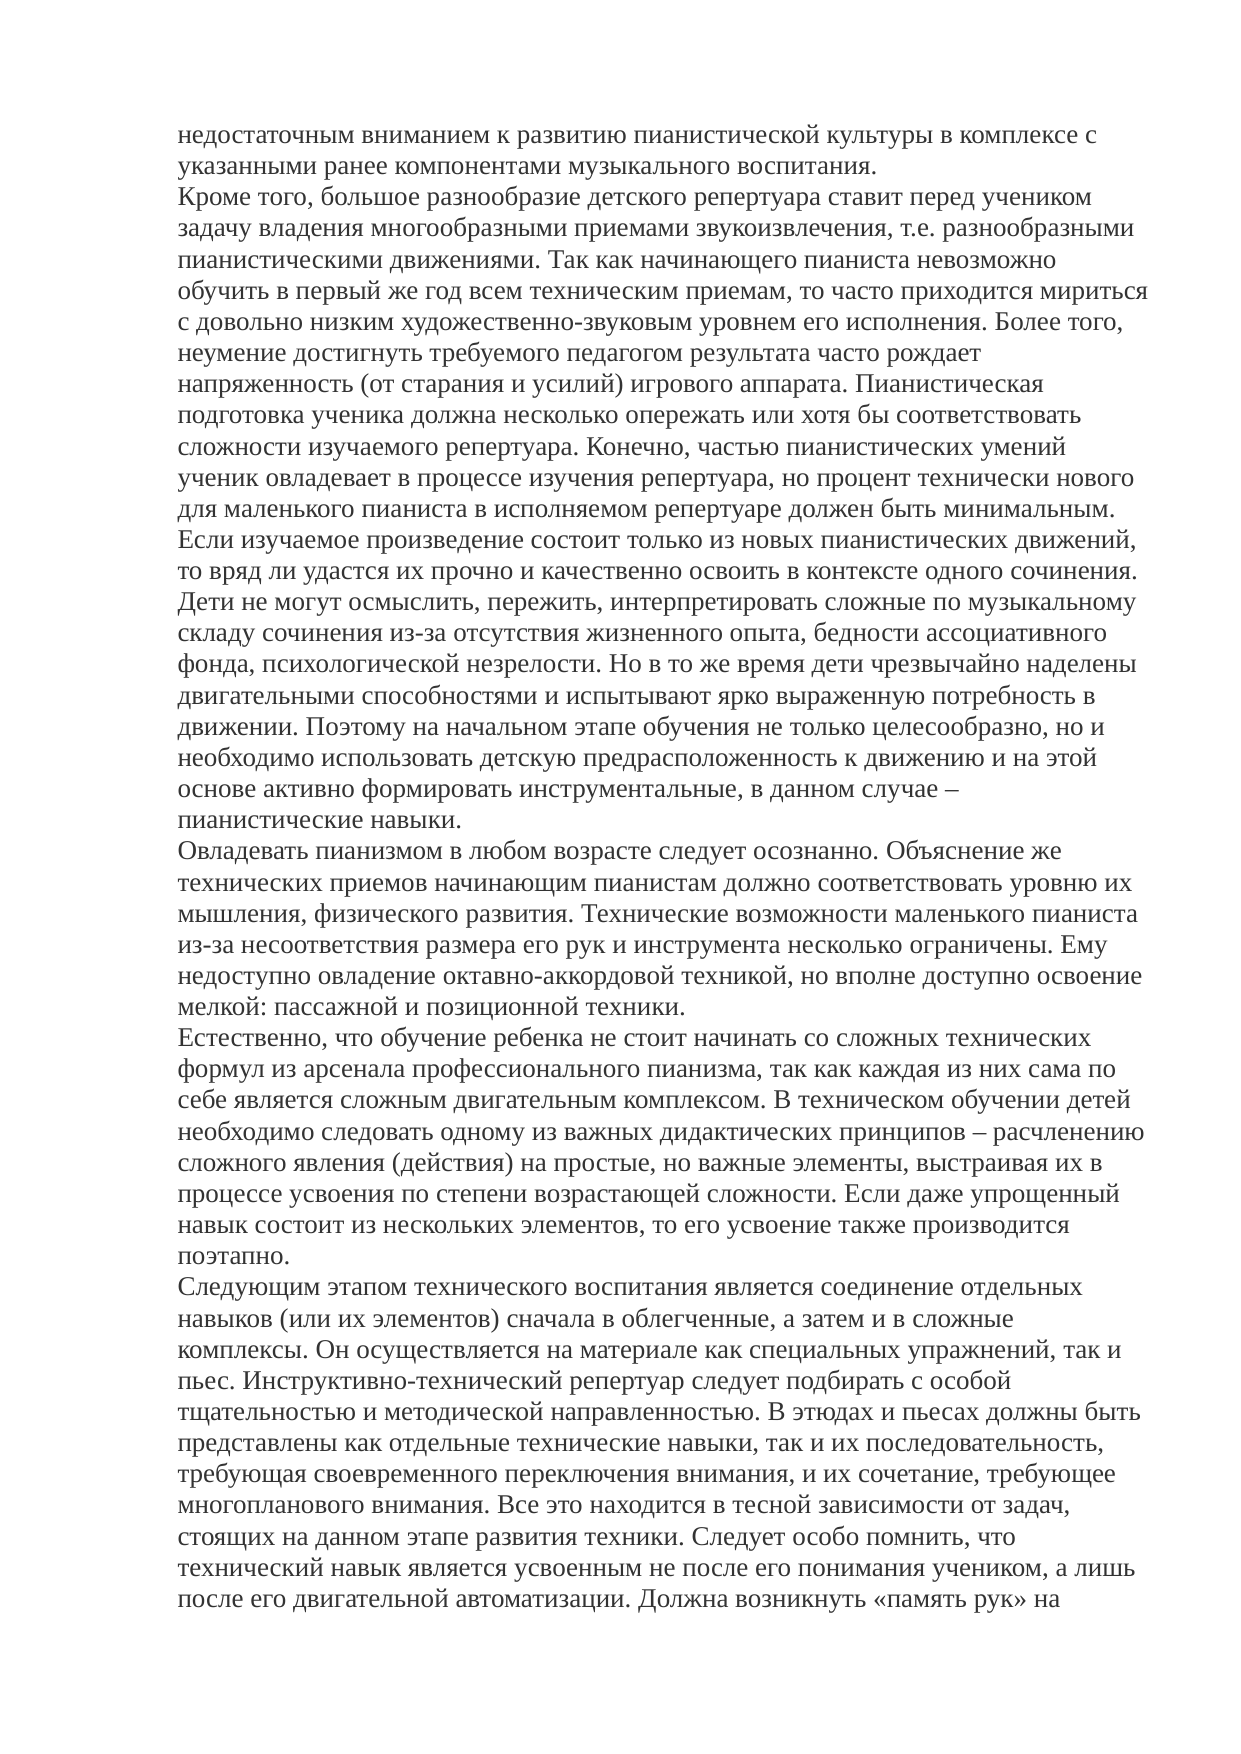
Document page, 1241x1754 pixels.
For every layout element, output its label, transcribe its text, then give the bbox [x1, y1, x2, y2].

text недостаточным вниманием к развитию пианистической культуры в комплексе с указанными ранее компонентами музыкального воспитания. Кроме того, большое разнообразие детского репертуара ставит перед учеником задачу владения многообразными приемами звукоизвлечения, т.е. разнообразными пианистическими движениями. Так как начинающего пианиста невозможно обучить в первый же год всем техническим приемам, то часто приходится мириться с довольно низким художественно-звуковым уровнем его исполнения. Более того, неумение достигнуть требуемого педагогом результата часто рождает напряженность (от старания и усилий) игрового аппарата. Пианистическая подготовка ученика должна несколько опережать или хотя бы соответствовать сложности изучаемого репертуара. Конечно, частью пианистических умений ученик овладевает в процессе изучения репертуара, но процент технически нового для маленького пианиста в исполняемом репертуаре должен быть минимальным. Если изучаемое произведение состоит только из новых пианистических движений, то вряд ли удастся их прочно и качественно освоить в контексте одного сочинения. Дети не могут осмыслить, пережить, интерпретировать сложные по музыкальному складу сочинения из-за отсутствия жизненного опыта, бедности ассоциативного фонда, психологической незрелости. Но в то же время дети чрезвычайно наделены двигательными способностями и испытывают ярко выраженную потребность в движении. Поэтому на начальном этапе обучения не только целесообразно, но и необходимо использовать детскую предрасположенность к движению и на этой основе активно формировать инструментальные, в данном случае – пианистические навыки. Овладевать пианизмом в любом возрасте следует осознанно. Объяснение же технических приемов начинающим пианистам должно соответствовать уровню их мышления, физического развития. Технические возможности маленького пианиста из-за несоответствия размера его рук и инструмента несколько ограничены. Ему недоступно овладение октавно-аккордовой техникой, но вполне доступно освоение мелкой: пассажной и позиционной техники. Естественно, что обучение ребенка не стоит начинать со сложных технических формул из арсенала профессионального пианизма, так как каждая из них сама по себе является сложным двигательным комплексом. В техническом обучении детей необходимо следовать одному из важных дидактических принципов – расчленению сложного явления (действия) на простые, но важные элементы, выстраивая их в процессе усвоения по степени возрастающей сложности. Если даже упрощенный навык состоит из нескольких элементов, то его усвоение также производится поэтапно. Следующим этапом технического воспитания является соединение отдельных навыков (или их элементов) сначала в облегченные, а затем и в сложные комплексы. Он осуществляется на материале как специальных упражнений, так и пьес. Инструктивно-технический репертуар следует подбирать с особой тщательностью и методической направленностью. В этюдах и пьесах должны быть представлены как отдельные технические навыки, так и их последовательность, требующая своевременного переключения внимания, и их сочетание, требующее многопланового внимания. Все это находится в тесной зависимости от задач, стоящих на данном этапе развития техники. Следует особо помнить, что технический навык является усвоенным не после его понимания учеником, а лишь после его двигательной автоматизации. Должна возникнуть «память рук» на [177, 118, 1152, 1613]
